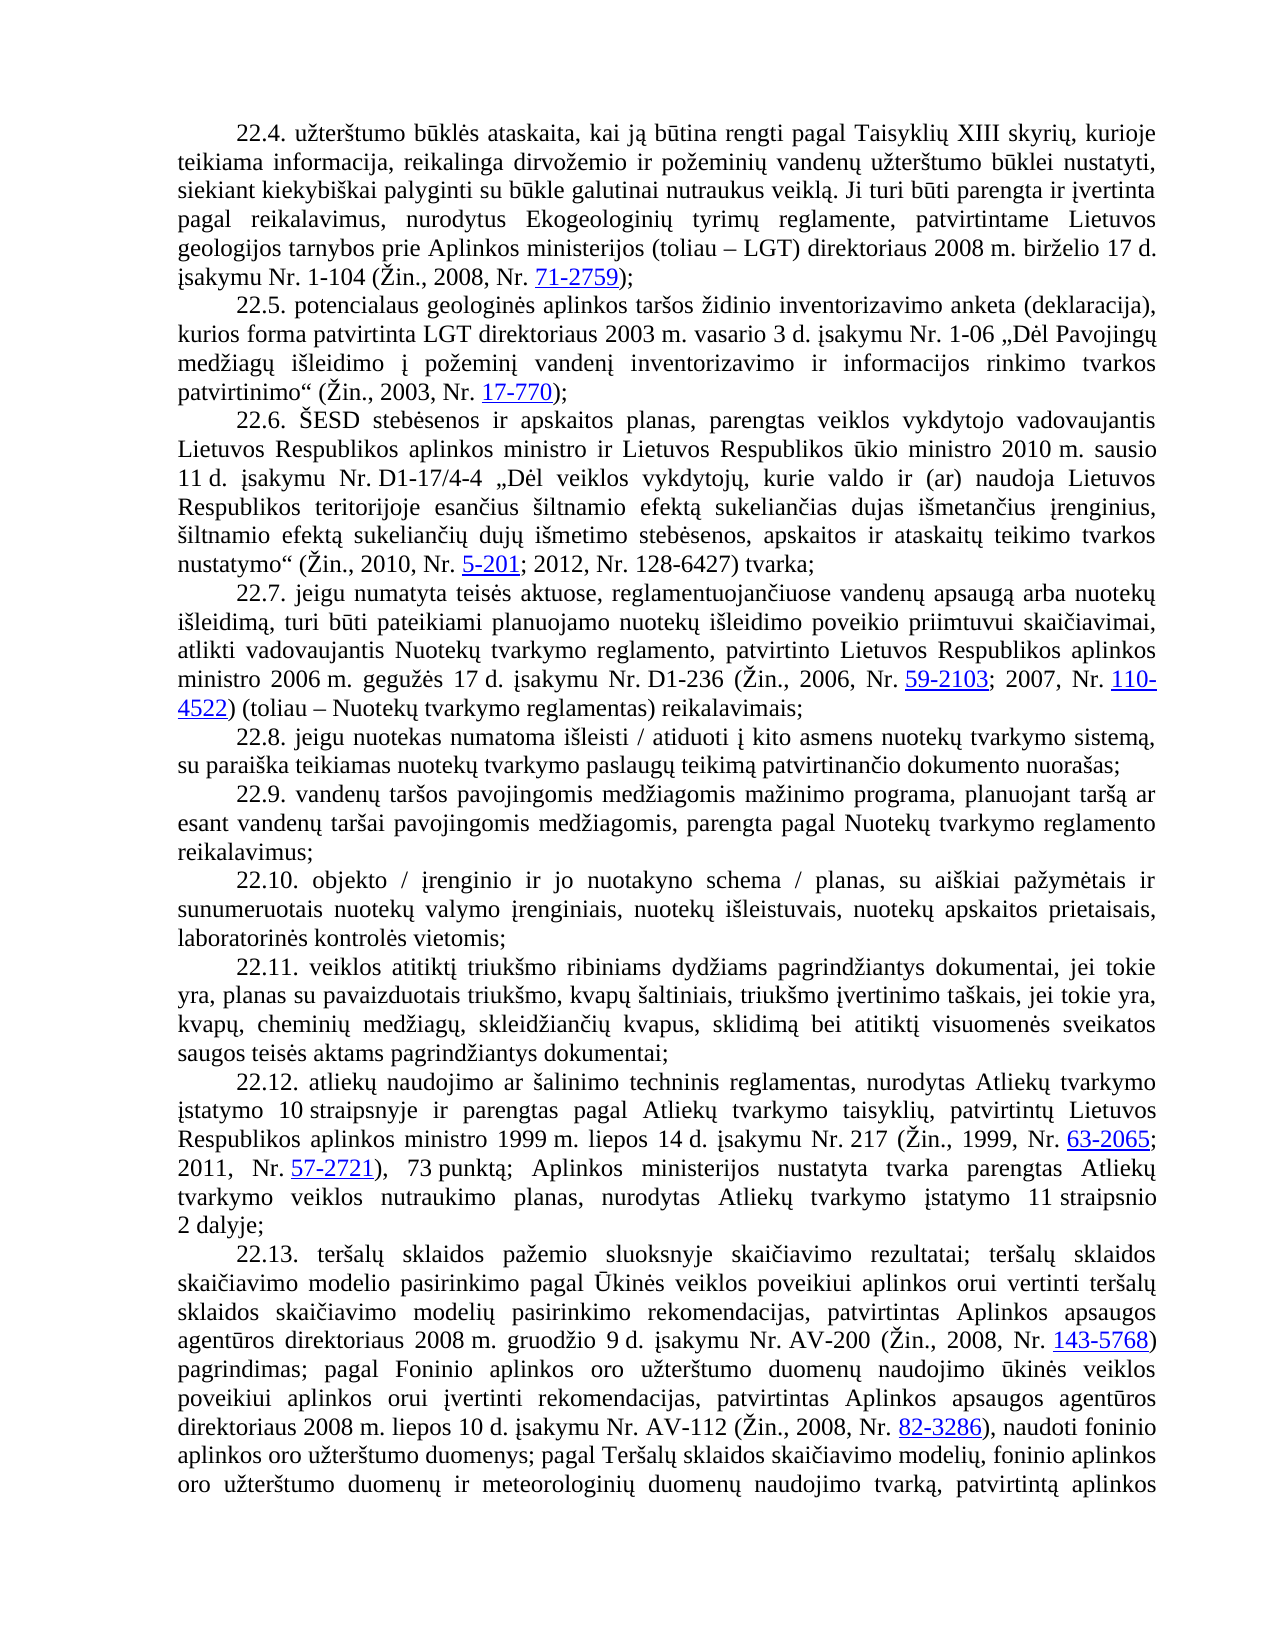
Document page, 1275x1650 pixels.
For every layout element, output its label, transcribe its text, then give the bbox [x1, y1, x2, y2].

text 22.6. ŠESD stebėsenos ir apskaitos planas, parengtas veiklos vykdytojo vadovaujantis Lietuvos Respublikos aplinkos ministro ir Lietuvos Respublikos ūkio ministro 2010 m. sausio 11 d. įsakymu Nr. D1-17/4-4 „Dėl veiklos vykdytojų, kurie valdo ir (ar) naudoja Lietuvos Respublikos teritorijoje esančius šiltnamio efektą sukeliančias dujas išmetančius įrenginius, šiltnamio efektą sukeliančių dujų išmetimo stebėsenos, apskaitos ir ataskaitų teikimo tvarkos nustatymo“ (Žin., 2010, Nr. 5-201; 2012, Nr. 128-6427) tvarka; [177, 406, 1157, 578]
text 22.5. potencialaus geologinės aplinkos taršos židinio inventorizavimo anketa (deklaracija), kurios forma patvirtinta LGT direktoriaus 2003 m. vasario 3 d. įsakymu Nr. 1-06 „Dėl Pavojingų medžiagų išleidimo į požeminį vandenį inventorizavimo ir informacijos rinkimo tvarkos patvirtinimo“ (Žin., 2003, Nr. 17-770); [177, 291, 1157, 406]
text 22.12. atliekų naudojimo ar šalinimo techninis reglamentas, nurodytas Atliekų tvarkymo įstatymo 10 straipsnyje ir parengtas pagal Atliekų tvarkymo taisyklių, patvirtintų Lietuvos Respublikos aplinkos ministro 1999 m. liepos 14 d. įsakymu Nr. 217 (Žin., 1999, Nr. 63-2065; 2011, Nr. 57-2721), 73 punktą; Aplinkos ministerijos nustatyta tvarka parengtas Atliekų tvarkymo veiklos nutraukimo planas, nurodytas Atliekų tvarkymo įstatymo 11 straipsnio 2 dalyje; [177, 1067, 1157, 1239]
text 22.9. vandenų taršos pavojingomis medžiagomis mažinimo programa, planuojant taršą ar esant vandenų taršai pavojingomis medžiagomis, parengta pagal Nuotekų tvarkymo reglamento reikalavimus; [177, 779, 1157, 866]
text 22.4. užterštumo būklės ataskaita, kai ją būtina rengti pagal Taisyklių XIII skyrių, kurioje teikiama informacija, reikalinga dirvožemio ir požeminių vandenų užterštumo būklei nustatyti, siekiant kiekybiškai palyginti su būkle galutinai nutraukus veiklą. Ji turi būti parengta ir įvertinta pagal reikalavimus, nurodytus Ekogeologinių tyrimų reglamente, patvirtintame Lietuvos geologijos tarnybos prie Aplinkos ministerijos (toliau – LGT) direktoriaus 2008 m. birželio 17 d. įsakymu Nr. 1-104 (Žin., 2008, Nr. 71-2759); [177, 118, 1157, 291]
text 22.10. objekto / įrenginio ir jo nuotakyno schema / planas, su aiškiai pažymėtais ir sunumeruotais nuotekų valymo įrenginiais, nuotekų išleistuvais, nuotekų apskaitos prietaisais, laboratorinės kontrolės vietomis; [177, 866, 1157, 952]
text 22.13. teršalų sklaidos pažemio sluoksnyje skaičiavimo rezultatai; teršalų sklaidos skaičiavimo modelio pasirinkimo pagal Ūkinės veiklos poveikiui aplinkos orui vertinti teršalų sklaidos skaičiavimo modelių pasirinkimo rekomendacijas, patvirtintas Aplinkos apsaugos agentūros direktoriaus 2008 m. gruodžio 9 d. įsakymu Nr. AV-200 (Žin., 2008, Nr. 143-5768) pagrindimas; pagal Foninio aplinkos oro užterštumo duomenų naudojimo ūkinės veiklos poveikiui aplinkos orui įvertinti rekomendacijas, patvirtintas Aplinkos apsaugos agentūros direktoriaus 2008 m. liepos 10 d. įsakymu Nr. AV-112 (Žin., 2008, Nr. 82-3286), naudoti foninio aplinkos oro užterštumo duomenys; pagal Teršalų sklaidos skaičiavimo modelių, foninio aplinkos oro užterštumo duomenų ir meteorologinių duomenų naudojimo tvarką, patvirtintą aplinkos [177, 1239, 1157, 1498]
text 22.7. jeigu numatyta teisės aktuose, reglamentuojančiuose vandenų apsaugą arba nuotekų išleidimą, turi būti pateikiami planuojamo nuotekų išleidimo poveikio priimtuvui skaičiavimai, atlikti vadovaujantis Nuotekų tvarkymo reglamento, patvirtinto Lietuvos Respublikos aplinkos ministro 2006 m. gegužės 17 d. įsakymu Nr. D1-236 (Žin., 2006, Nr. 59-2103; 2007, Nr. 110-4522) (toliau – Nuotekų tvarkymo reglamentas) reikalavimais; [177, 578, 1157, 722]
text 22.8. jeigu nuotekas numatoma išleisti / atiduoti į kito asmens nuotekų tvarkymo sistemą, su paraiška teikiamas nuotekų tvarkymo paslaugų teikimą patvirtinančio dokumento nuorašas; [177, 722, 1157, 779]
text 22.11. veiklos atitiktį triukšmo ribiniams dydžiams pagrindžiantys dokumentai, jei tokie yra, planas su pavaizduotais triukšmo, kvapų šaltiniais, triukšmo įvertinimo taškais, jei tokie yra, kvapų, cheminių medžiagų, skleidžiančių kvapus, sklidimą bei atitiktį visuomenės sveikatos saugos teisės aktams pagrindžiantys dokumentai; [177, 952, 1157, 1067]
